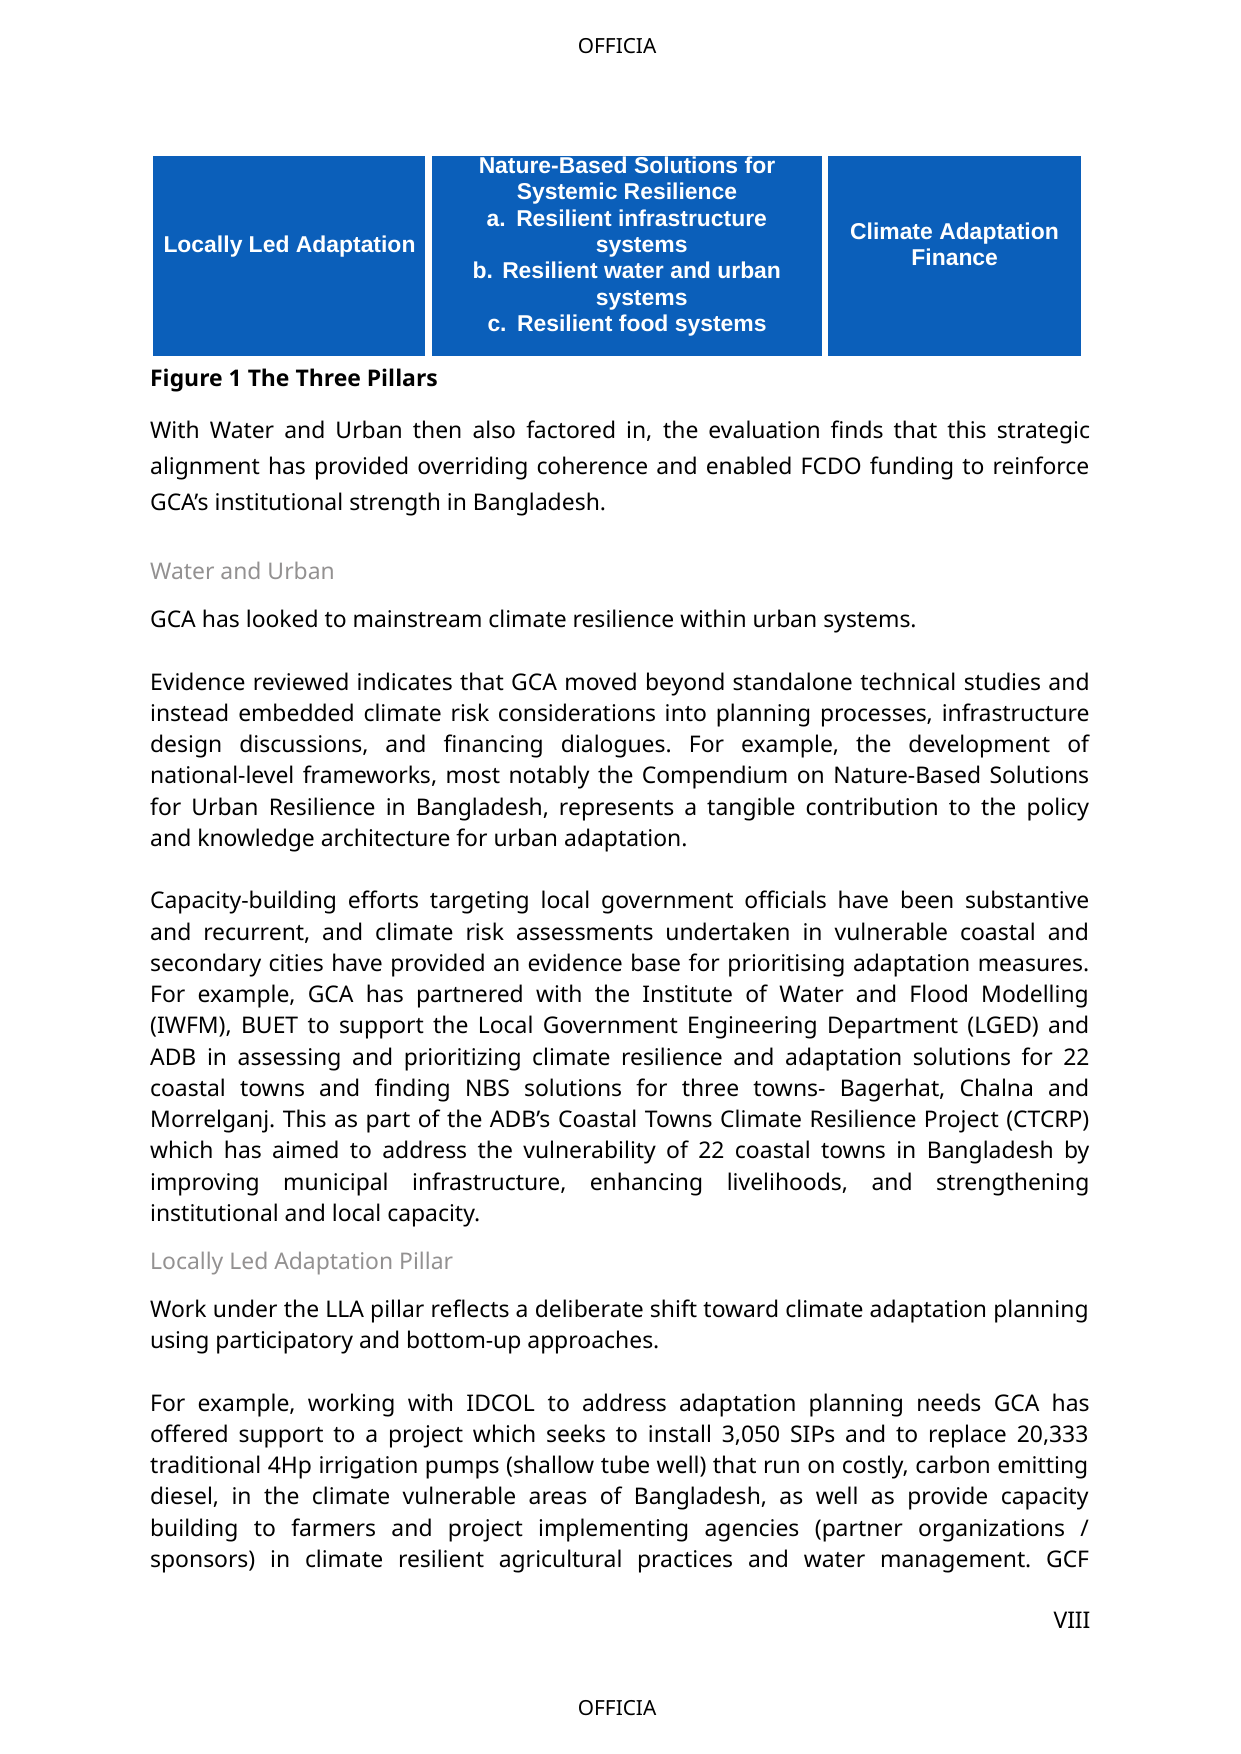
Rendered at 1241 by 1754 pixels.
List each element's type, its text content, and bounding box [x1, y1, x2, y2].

table_cell Locally Led Adaptation [153, 156, 425, 356]
subtitle Water and Urban [150, 555, 1090, 586]
text Capacity-building efforts targeting local government officials have been substantive and recurrent, and climate risk assessments undertaken in vulnerable coastal and secondary cities have provided an evidence base for prioritising adaptation measures. For example, GCA has partnered with the Institute of Water and Flood Modelling (IWFM), BUET to support the Local Government Engineering Department (LGED) and ADB in assessing and prioritizing climate resilience and adaptation solutions for 22 coastal towns and finding NBS solutions for three towns- Bagerhat, Chalna and Morrelganj. This as part of the ADB’s Coastal Towns Climate Resilience Project (CTCRP) which has aimed to address the vulnerability of 22 coastal towns in Bangladesh by improving municipal infrastructure, enhancing livelihoods, and strengthening institutional and local capacity. [150, 884, 1090, 1228]
subtitle Locally Led Adaptation Pillar [150, 1245, 1090, 1276]
table_cell Climate Adaptation Finance [828, 156, 1081, 356]
text GCA has looked to mainstream climate resilience within urban systems. [150, 603, 1090, 634]
text Evidence reviewed indicates that GCA moved beyond standalone technical studies and instead embedded climate risk considerations into planning processes, infrastructure design discussions, and financing dialogues. For example, the development of national-level frameworks, most notably the Compendium on Nature-Based Solutions for Urban Resilience in Bangladesh, represents a tangible contribution to the policy and knowledge architecture for urban adaptation. [150, 666, 1090, 853]
table_cell Nature-Based Solutions for Systemic Resilience Resilient infrastructure systems Resilient water and urban systems Resilient food systems [432, 156, 822, 356]
text Figure 1 The Three Pillars [150, 362, 1090, 393]
text With Water and Urban then also factored in, the evaluation finds that this strategic alignment has provided overriding coherence and enabled FCDO funding to reinforce GCA’s institutional strength in Bangladesh. [150, 414, 1090, 517]
text Work under the LLA pillar reflects a deliberate shift toward climate adaptation planning using participatory and bottom-up approaches. [150, 1293, 1090, 1355]
text For example, working with IDCOL to address adaptation planning needs GCA has offered support to a project which seeks to install 3,050 SIPs and to replace 20,333 traditional 4Hp irrigation pumps (shallow tube well) that run on costly, carbon emitting diesel, in the climate vulnerable areas of Bangladesh, as well as provide capacity building to farmers and project implementing agencies (partner organizations / sponsors) in climate resilient agricultural practices and water management. GCF [150, 1386, 1090, 1574]
